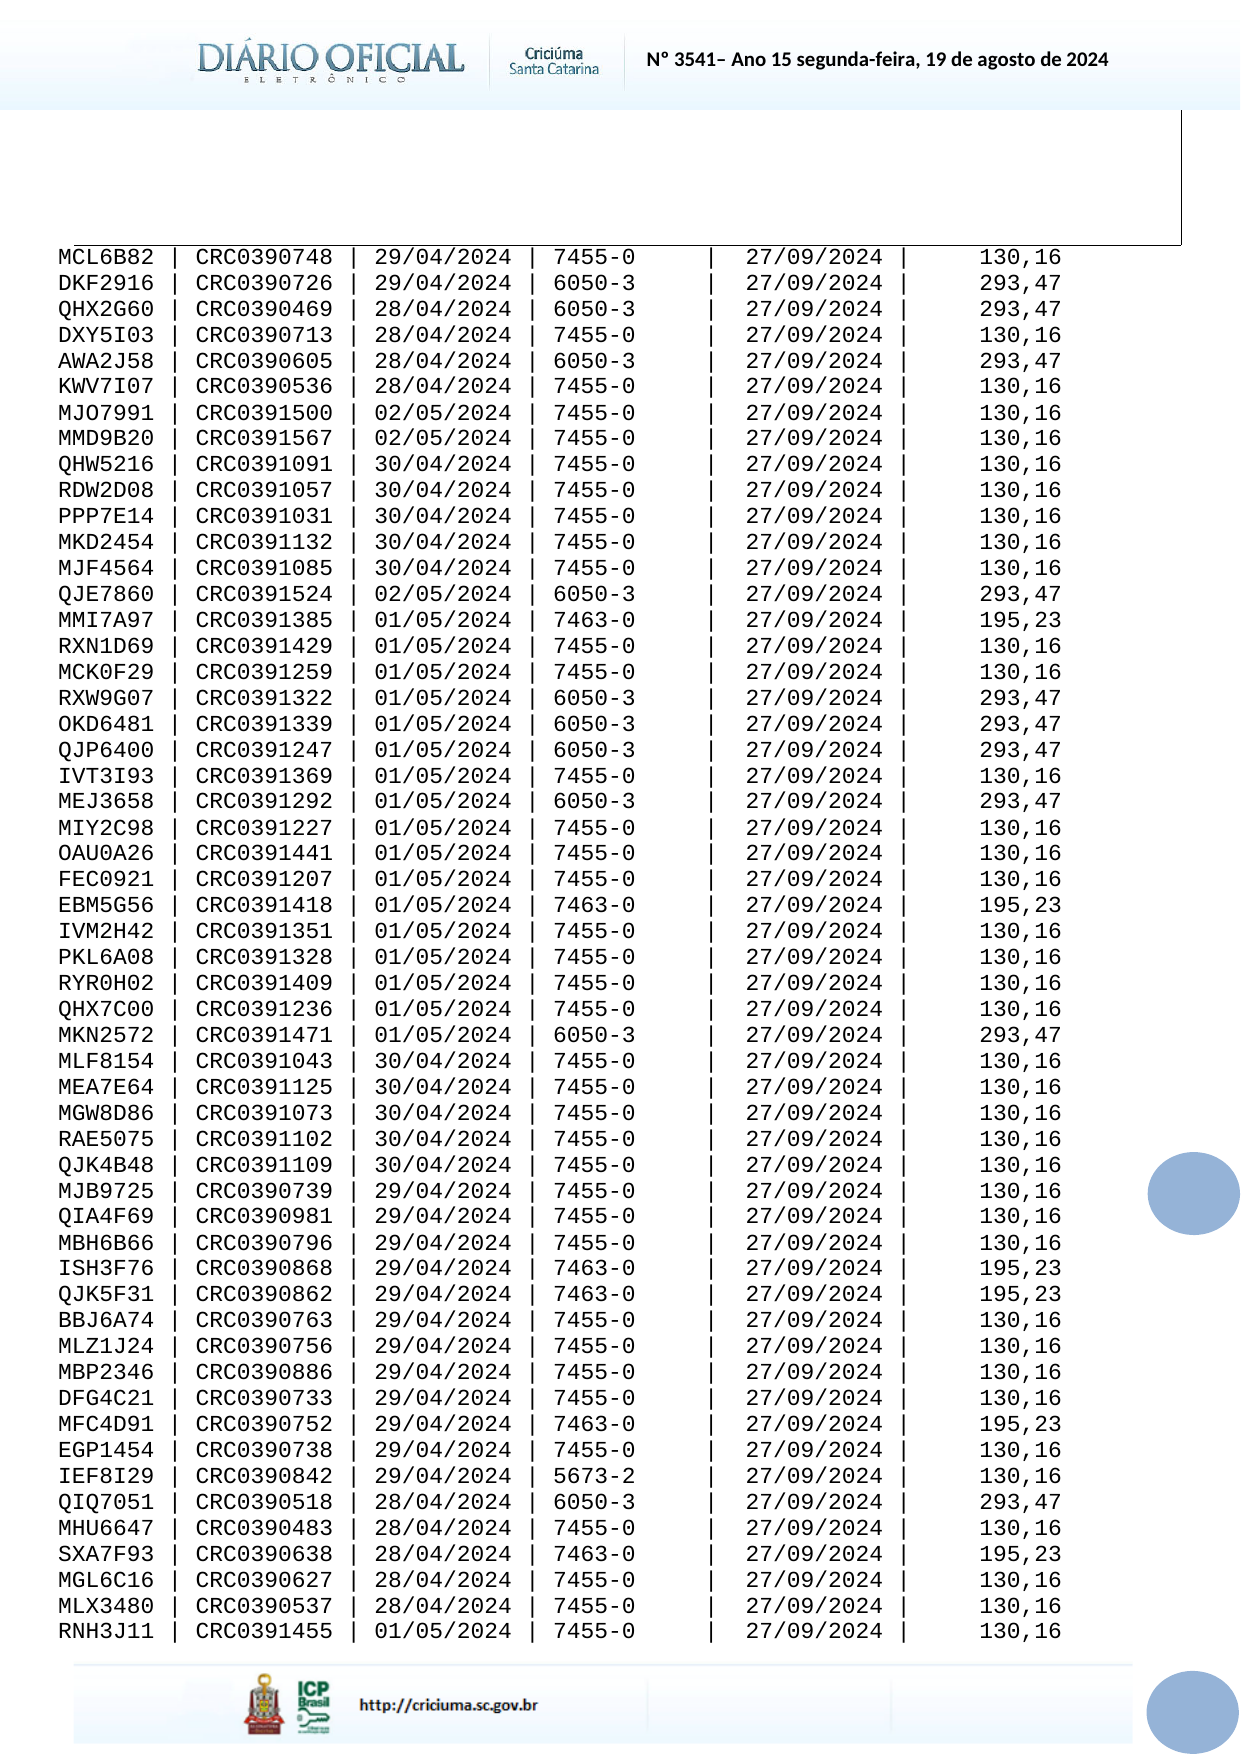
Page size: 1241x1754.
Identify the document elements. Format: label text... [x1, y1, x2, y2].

text DKF2916 | CRC0390726 | 29/04/2024 | 6050-3 | 27/09/2024 | 293,47 [44, 271, 1181, 297]
text MLX3480 | CRC0390537 | 28/04/2024 | 7455-0 | 27/09/2024 | 130,16 [44, 1594, 1181, 1620]
text MJF4564 | CRC0391085 | 30/04/2024 | 7455-0 | 27/09/2024 | 130,16 [44, 556, 1181, 582]
text MBH6B66 | CRC0390796 | 29/04/2024 | 7455-0 | 27/09/2024 | 130,16 [44, 1231, 1181, 1257]
text KWV7I07 | CRC0390536 | 28/04/2024 | 7455-0 | 27/09/2024 | 130,16 [44, 375, 1181, 401]
text ISH3F76 | CRC0390868 | 29/04/2024 | 7463-0 | 27/09/2024 | 195,23 [44, 1257, 1181, 1283]
text MJO7991 | CRC0391500 | 02/05/2024 | 7455-0 | 27/09/2024 | 130,16 [44, 401, 1181, 427]
text DXY5I03 | CRC0390713 | 28/04/2024 | 7455-0 | 27/09/2024 | 130,16 [44, 323, 1181, 349]
text MKN2572 | CRC0391471 | 01/05/2024 | 6050-3 | 27/09/2024 | 293,47 [44, 1023, 1181, 1049]
text MEJ3658 | CRC0391292 | 01/05/2024 | 6050-3 | 27/09/2024 | 293,47 [44, 790, 1181, 816]
text IVM2H42 | CRC0391351 | 01/05/2024 | 7455-0 | 27/09/2024 | 130,16 [44, 919, 1181, 946]
text MCL6B82 | CRC0390748 | 29/04/2024 | 7455-0 | 27/09/2024 | 130,16 [44, 245, 1181, 271]
text QJK5F31 | CRC0390862 | 29/04/2024 | 7463-0 | 27/09/2024 | 195,23 [44, 1283, 1181, 1309]
text MLF8154 | CRC0391043 | 30/04/2024 | 7455-0 | 27/09/2024 | 130,16 [44, 1049, 1181, 1075]
text MFC4D91 | CRC0390752 | 29/04/2024 | 7463-0 | 27/09/2024 | 195,23 [44, 1412, 1181, 1438]
text MLZ1J24 | CRC0390756 | 29/04/2024 | 7455-0 | 27/09/2024 | 130,16 [44, 1334, 1181, 1361]
text MKD2454 | CRC0391132 | 30/04/2024 | 7455-0 | 27/09/2024 | 130,16 [44, 531, 1181, 556]
text QJP6400 | CRC0391247 | 01/05/2024 | 6050-3 | 27/09/2024 | 293,47 [44, 738, 1181, 764]
text QIA4F69 | CRC0390981 | 29/04/2024 | 7455-0 | 27/09/2024 | 130,16 [44, 1205, 1171, 1231]
text OKD6481 | CRC0391339 | 01/05/2024 | 6050-3 | 27/09/2024 | 293,47 [44, 712, 1181, 738]
text RXW9G07 | CRC0391322 | 01/05/2024 | 6050-3 | 27/09/2024 | 293,47 [44, 686, 1181, 712]
text MMD9B20 | CRC0391567 | 02/05/2024 | 7455-0 | 27/09/2024 | 130,16 [44, 427, 1181, 453]
text IVT3I93 | CRC0391369 | 01/05/2024 | 7455-0 | 27/09/2024 | 130,16 [44, 764, 1181, 790]
text QJE7860 | CRC0391524 | 02/05/2024 | 6050-3 | 27/09/2024 | 293,47 [44, 582, 1181, 608]
text QHX2G60 | CRC0390469 | 28/04/2024 | 6050-3 | 27/09/2024 | 293,47 [44, 297, 1181, 323]
text PKL6A08 | CRC0391328 | 01/05/2024 | 7455-0 | 27/09/2024 | 130,16 [44, 946, 1181, 971]
text MMI7A97 | CRC0391385 | 01/05/2024 | 7463-0 | 27/09/2024 | 195,23 [44, 608, 1181, 634]
text PPP7E14 | CRC0391031 | 30/04/2024 | 7455-0 | 27/09/2024 | 130,16 [44, 504, 1181, 531]
text BBJ6A74 | CRC0390763 | 29/04/2024 | 7455-0 | 27/09/2024 | 130,16 [44, 1309, 1181, 1334]
text QJK4B48 | CRC0391109 | 30/04/2024 | 7455-0 | 27/09/2024 | 130,16 [44, 1153, 1180, 1179]
text MHU6647 | CRC0390483 | 28/04/2024 | 7455-0 | 27/09/2024 | 130,16 [44, 1516, 1181, 1542]
text MJB9725 | CRC0390739 | 29/04/2024 | 7455-0 | 27/09/2024 | 130,16 [44, 1179, 1150, 1205]
text DFG4C21 | CRC0390733 | 29/04/2024 | 7455-0 | 27/09/2024 | 130,16 [44, 1386, 1181, 1412]
text OAU0A26 | CRC0391441 | 01/05/2024 | 7455-0 | 27/09/2024 | 130,16 [44, 842, 1181, 868]
text AWA2J58 | CRC0390605 | 28/04/2024 | 6050-3 | 27/09/2024 | 293,47 [44, 349, 1181, 375]
text FEC0921 | CRC0391207 | 01/05/2024 | 7455-0 | 27/09/2024 | 130,16 [44, 868, 1181, 894]
text EGP1454 | CRC0390738 | 29/04/2024 | 7455-0 | 27/09/2024 | 130,16 [44, 1438, 1181, 1464]
text RAE5075 | CRC0391102 | 30/04/2024 | 7455-0 | 27/09/2024 | 130,16 [44, 1127, 1181, 1153]
text MEA7E64 | CRC0391125 | 30/04/2024 | 7455-0 | 27/09/2024 | 130,16 [44, 1075, 1181, 1101]
text RYR0H02 | CRC0391409 | 01/05/2024 | 7455-0 | 27/09/2024 | 130,16 [44, 971, 1181, 997]
text MGL6C16 | CRC0390627 | 28/04/2024 | 7455-0 | 27/09/2024 | 130,16 [44, 1568, 1181, 1594]
text QHX7C00 | CRC0391236 | 01/05/2024 | 7455-0 | 27/09/2024 | 130,16 [44, 997, 1181, 1023]
text RNH3J11 | CRC0391455 | 01/05/2024 | 7455-0 | 27/09/2024 | 130,16 [44, 1620, 1181, 1646]
text RXN1D69 | CRC0391429 | 01/05/2024 | 7455-0 | 27/09/2024 | 130,16 [44, 634, 1181, 660]
text IEF8I29 | CRC0390842 | 29/04/2024 | 5673-2 | 27/09/2024 | 130,16 [44, 1464, 1181, 1490]
text RDW2D08 | CRC0391057 | 30/04/2024 | 7455-0 | 27/09/2024 | 130,16 [44, 479, 1181, 504]
text SXA7F93 | CRC0390638 | 28/04/2024 | 7463-0 | 27/09/2024 | 195,23 [44, 1542, 1181, 1568]
text MGW8D86 | CRC0391073 | 30/04/2024 | 7455-0 | 27/09/2024 | 130,16 [44, 1101, 1181, 1127]
text MIY2C98 | CRC0391227 | 01/05/2024 | 7455-0 | 27/09/2024 | 130,16 [44, 816, 1181, 842]
text QHW5216 | CRC0391091 | 30/04/2024 | 7455-0 | 27/09/2024 | 130,16 [44, 453, 1181, 479]
text MBP2346 | CRC0390886 | 29/04/2024 | 7455-0 | 27/09/2024 | 130,16 [44, 1361, 1181, 1386]
text MCK0F29 | CRC0391259 | 01/05/2024 | 7455-0 | 27/09/2024 | 130,16 [44, 660, 1181, 686]
text QIQ7051 | CRC0390518 | 28/04/2024 | 6050-3 | 27/09/2024 | 293,47 [44, 1490, 1181, 1516]
text EBM5G56 | CRC0391418 | 01/05/2024 | 7463-0 | 27/09/2024 | 195,23 [44, 894, 1181, 919]
